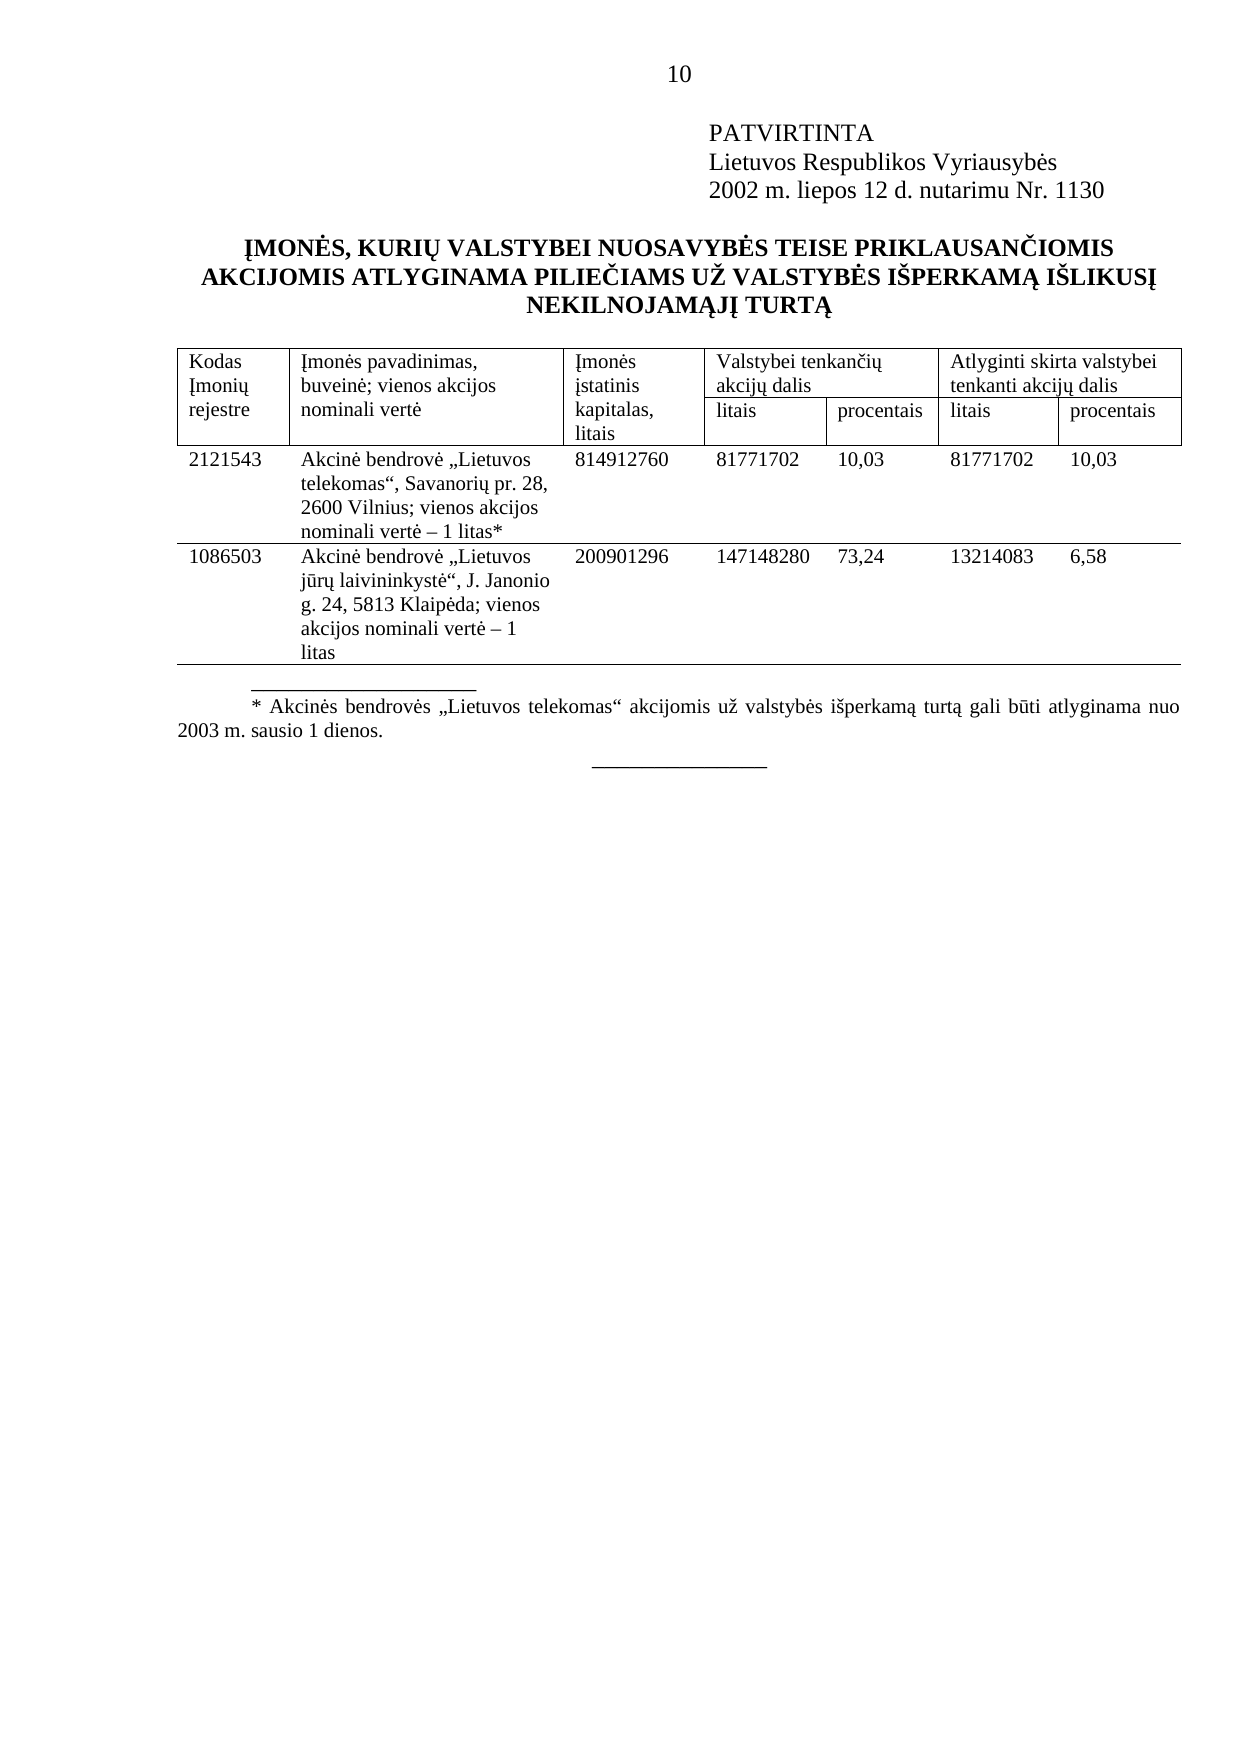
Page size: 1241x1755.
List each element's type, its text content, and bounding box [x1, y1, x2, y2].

table_cell 10,03 [826, 446, 939, 543]
table_header Valstybei tenkančių akcijų dalis [705, 349, 938, 397]
table_cell 2121543 [177, 446, 289, 543]
table_cell 147148280 [705, 544, 826, 664]
table_header Atlyginti skirta valstybei tenkanti akcijų dalis [939, 349, 1181, 397]
table_header Įmonės pavadinimas, buveinė; vienos akcijos nominali vertė [290, 349, 563, 445]
table_cell 81771702 [705, 446, 826, 543]
table_header Kodas Įmonių rejestre [178, 349, 289, 445]
table_cell procentais [827, 398, 938, 445]
table_cell 73,24 [826, 544, 939, 664]
table_cell 10,03 [1059, 446, 1181, 543]
table_header Įmonės įstatinis kapitalas, litais [564, 349, 704, 445]
text __________________ [177, 665, 1181, 694]
table_cell litais [705, 398, 826, 445]
table_cell 6,58 [1059, 544, 1181, 664]
text ĮMONĖS, KURIŲ VALSTYBEI NUOSAVYBĖS TEISE PRIKLAUSANČIOMIS AKCIJOMIS ATLYGINAMA PILIEČIAMS UŽ VALSTYBĖS IŠPERKAMĄ IŠLIKUSĮ NEKILNOJAMĄJĮ TURTĄ [177, 233, 1181, 319]
text ______________ [177, 742, 1181, 771]
table_cell 200901296 [564, 544, 705, 664]
text * Akcinės bendrovės „Lietuvos telekomas“ akcijomis už valstybės išperkamą turtą gali būti atlyginama nuo 2003 m. sausio 1 dienos. [177, 694, 1181, 742]
text PATVIRTINTA [709, 118, 1181, 147]
text Lietuvos Respublikos Vyriausybės [177, 147, 1181, 176]
table_cell Akcinė bendrovė „Lietuvos telekomas“, Savanorių pr. 28, 2600 Vilnius; vienos akcijos nominali vertė – 1 litas* [289, 446, 563, 543]
table_cell 81771702 [939, 446, 1059, 543]
text 2002 m. liepos 12 d. nutarimu Nr. 1130 [177, 176, 1181, 204]
table_cell 13214083 [939, 544, 1059, 664]
table_cell 1086503 [177, 544, 289, 664]
table_cell procentais [1059, 398, 1181, 445]
table_cell litais [939, 398, 1058, 445]
table_cell Akcinė bendrovė „Lietuvos jūrų laivininkystė“, J. Janonio g. 24, 5813 Klaipėda; vienos akcijos nominali vertė – 1 litas [289, 544, 563, 664]
table_cell 814912760 [564, 446, 705, 543]
